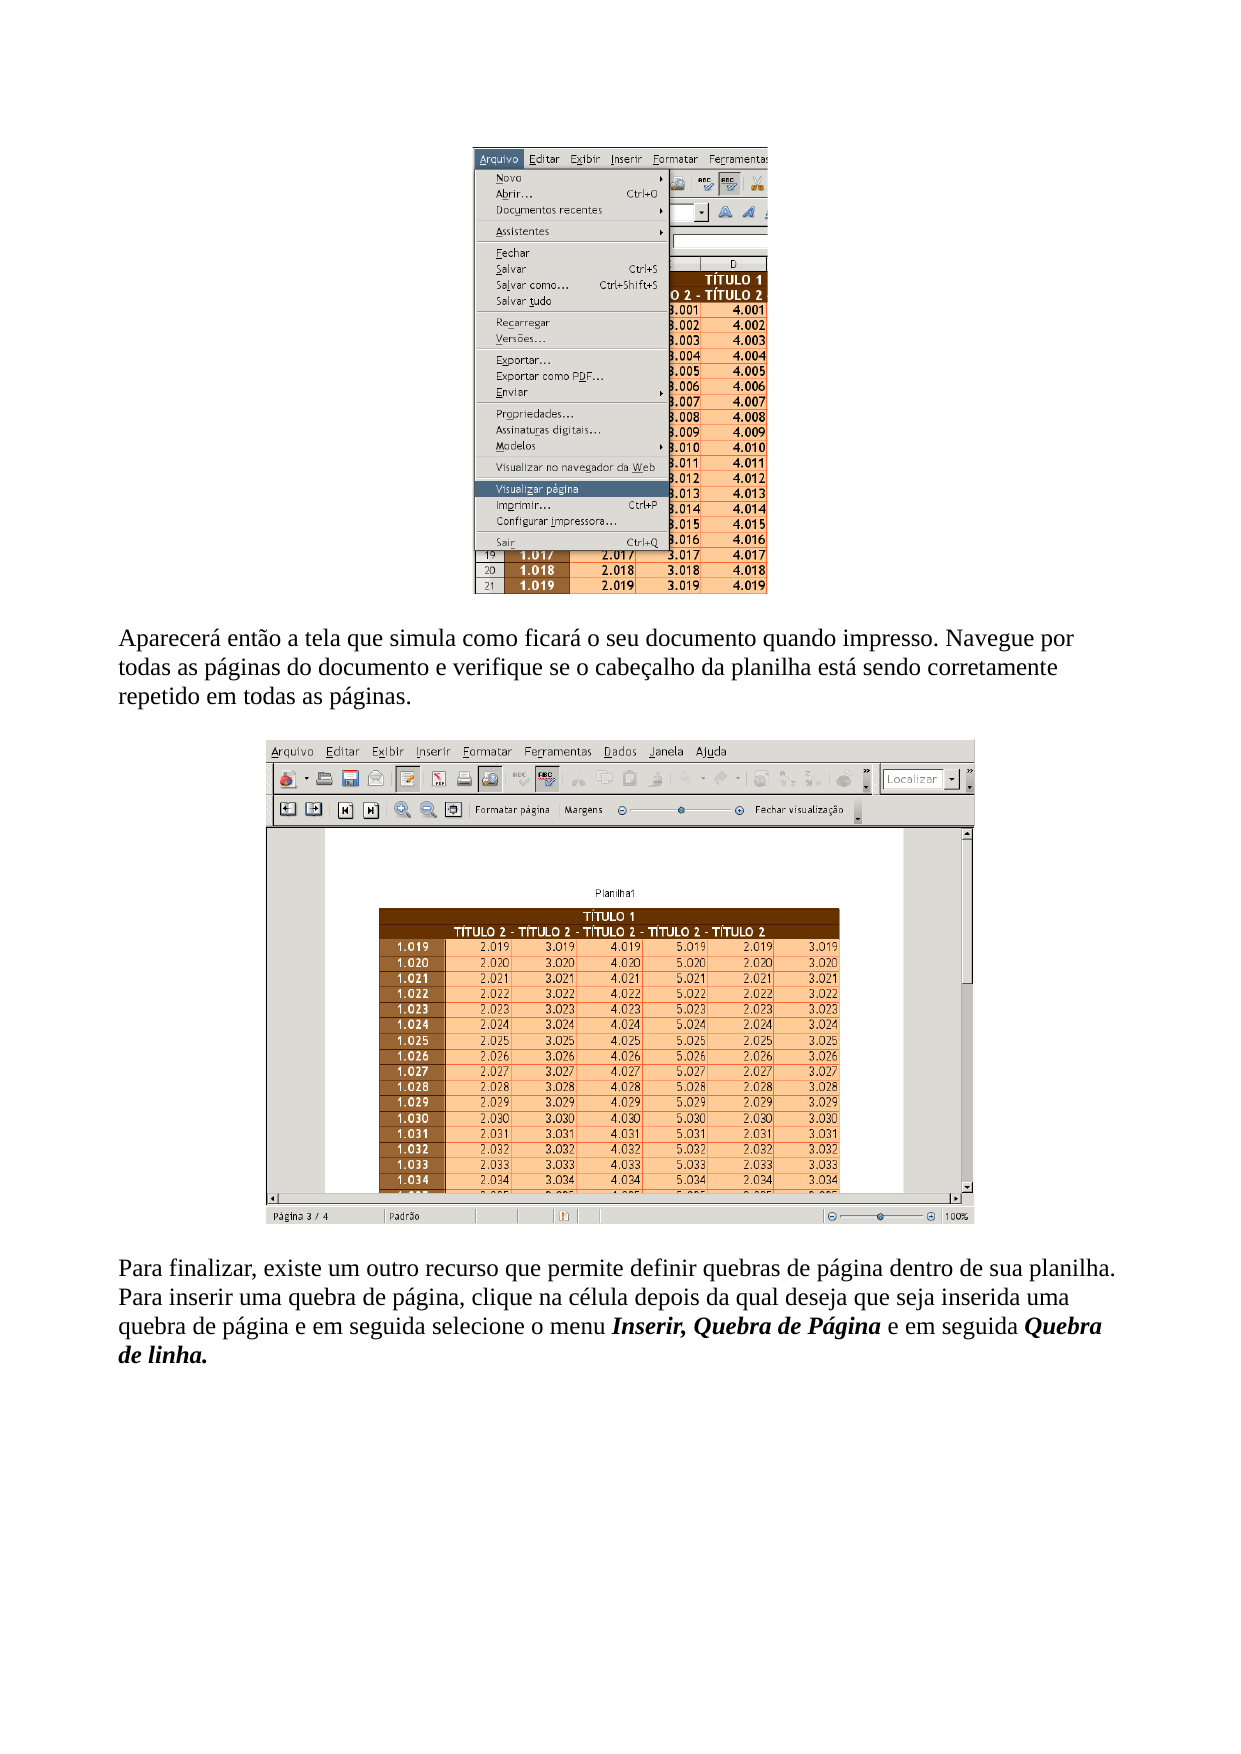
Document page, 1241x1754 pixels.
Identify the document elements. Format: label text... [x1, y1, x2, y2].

picture [265, 739, 975, 1224]
text Aparecerá então a tela que simula como ficará o seu documento quando impresso. Navegue por todas as páginas do documento e verifique se o cabeçalho da planilha está sendo corretamente repetido em todas as páginas. [118, 118, 1122, 710]
picture [472, 147, 768, 594]
text Para finalizar, existe um outro recurso que permite definir quebras de página dentro de sua planilha. Para inserir uma quebra de página, clique na célula depois da qual deseja que seja inserida uma quebra de página e em seguida selecione o menu Inserir, Quebra de Página e em seguida Quebra de linha. [118, 710, 1122, 1368]
